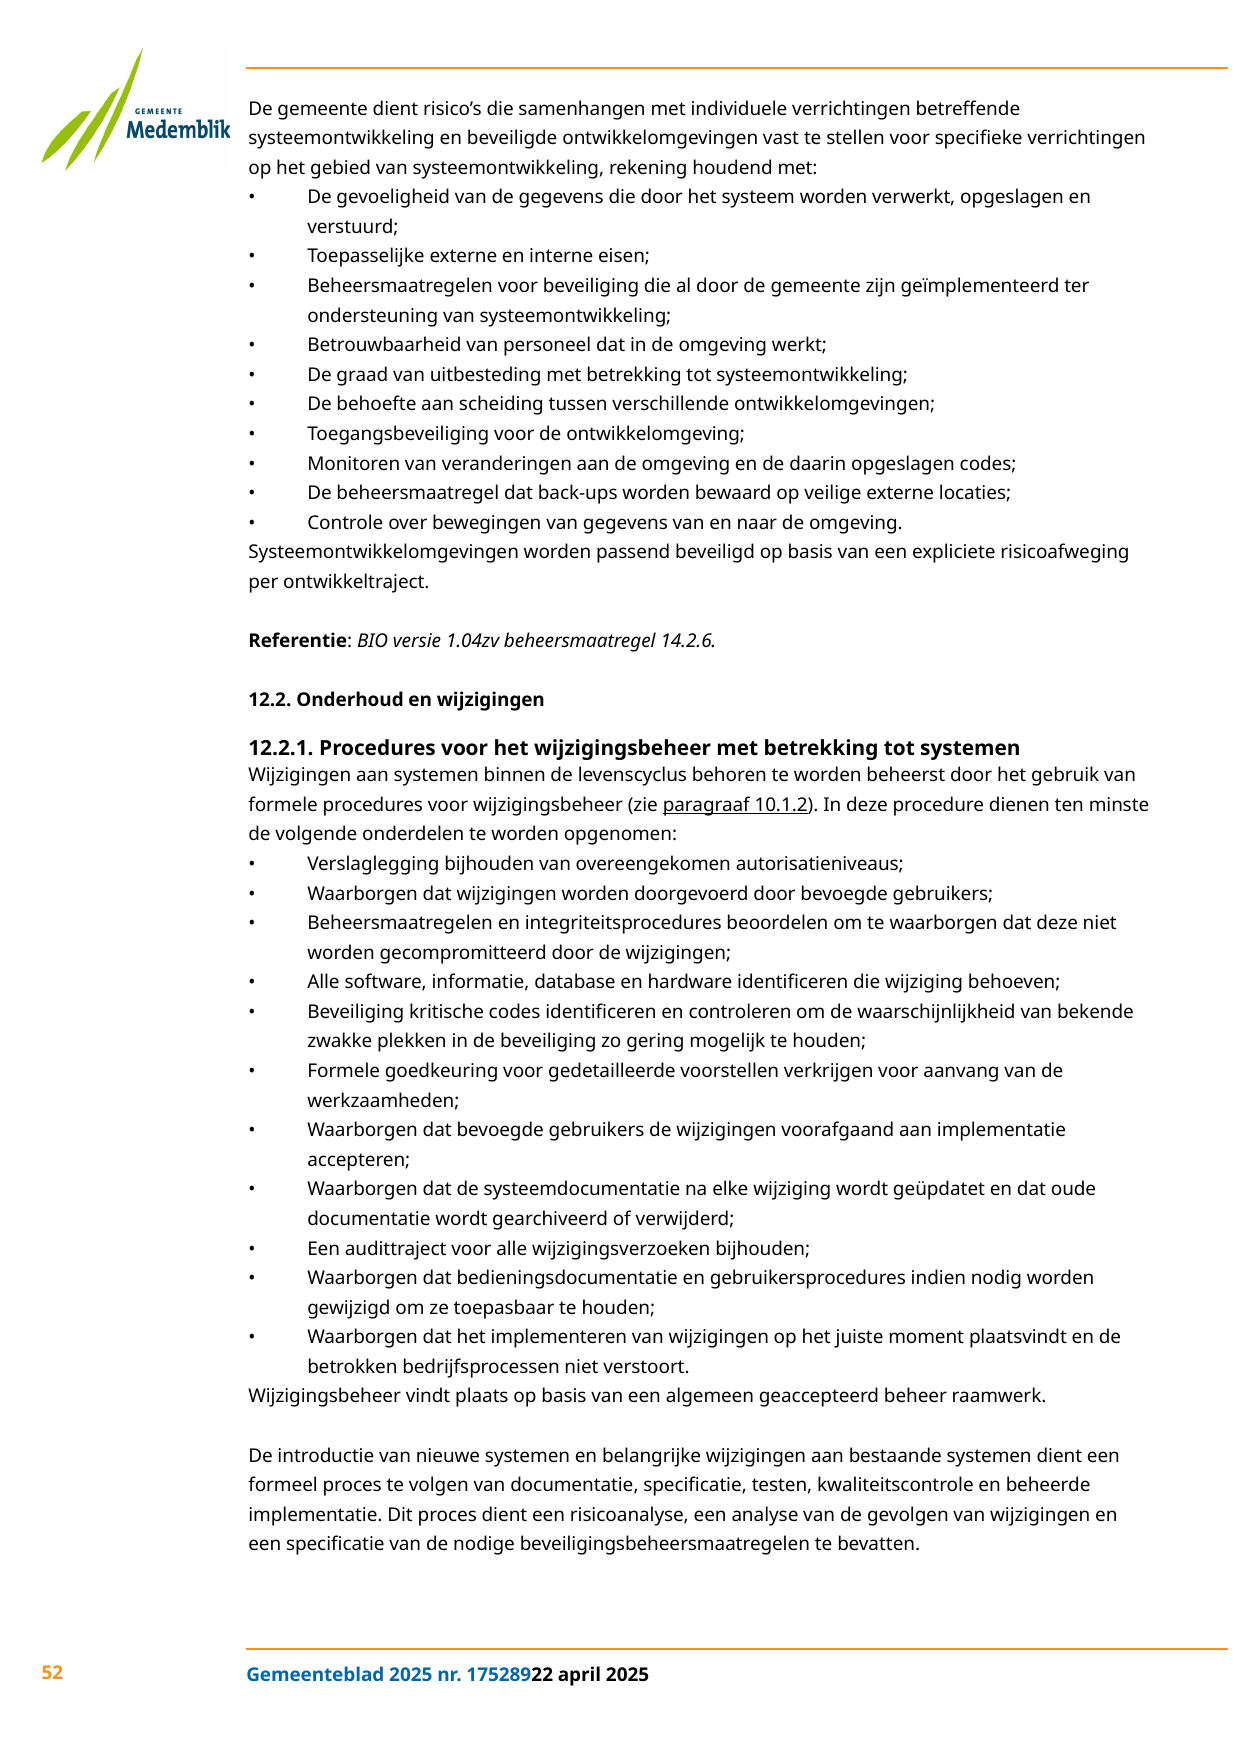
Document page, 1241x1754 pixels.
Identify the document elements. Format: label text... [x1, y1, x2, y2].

list Beveiliging kritische codes identificeren en controleren om de waarschijnlijkheid van bekende zwakke plekken in de beveiliging zo gering mogelijk te houden; [248, 998, 1152, 1053]
list De behoefte aan scheiding tussen verschillende ontwikkelomgevingen; [248, 391, 1152, 416]
list Waarborgen dat bevoegde gebruikers de wijzigingen voorafgaand aan implementatie accepteren; [248, 1116, 1152, 1172]
list Verslaglegging bijhouden van overeengekomen autorisatieniveaus; [248, 850, 1152, 876]
list Waarborgen dat het implementeren van wijzigingen op het juiste moment plaatsvindt en de betrokken bedrijfsprocessen niet verstoort. [248, 1323, 1152, 1379]
text Wijzigingen aan systemen binnen de levenscyclus behoren te worden beheerst door het gebruik van formele procedures voor wijzigingsbeheer (zie paragraaf 10.1.2). In deze procedure dienen ten minste de volgende onderdelen te worden opgenomen: [248, 761, 1152, 846]
list Monitoren van veranderingen aan de omgeving en de daarin opgeslagen codes; [248, 450, 1152, 476]
list Beheersmaatregelen voor beveiliging die al door de gemeente zijn geïmplementeerd ter ondersteuning van systeemontwikkeling; [248, 272, 1152, 328]
text De gemeente dient risico’s die samenhangen met individuele verrichtingen betreffende systeemontwikkeling en beveiligde ontwikkelomgevingen vast te stellen voor specifieke verrichtingen op het gebied van systeemontwikkeling, rekening houdend met: [248, 95, 1152, 180]
list Beheersmaatregelen en integriteitsprocedures beoordelen om te waarborgen dat deze niet worden gecompromitteerd door de wijzigingen; [248, 909, 1152, 965]
list Toepasselijke externe en interne eisen; [248, 243, 1152, 268]
list Controle over bewegingen van gegevens van en naar de omgeving. [248, 509, 1152, 535]
list Waarborgen dat bedieningsdocumentatie en gebruikersprocedures indien nodig worden gewijzigd om ze toepasbaar te houden; [248, 1264, 1152, 1320]
list De gevoeligheid van de gegevens die door het systeem worden verwerkt, opgeslagen en verstuurd; [248, 183, 1152, 239]
list Toegangsbeveiliging voor de ontwikkelomgeving; [248, 420, 1152, 446]
list Een audittraject voor alle wijzigingsverzoeken bijhouden; [248, 1235, 1152, 1261]
text Referentie: BIO versie 1.04zv beheersmaatregel 14.2.6. [248, 627, 1152, 653]
text Systeemontwikkelomgevingen worden passend beveiligd op basis van een expliciete risicoafweging per ontwikkeltraject. [248, 538, 1152, 594]
list Alle software, informatie, database en hardware identificeren die wijziging behoeven; [248, 968, 1152, 994]
text De introductie van nieuwe systemen en belangrijke wijzigingen aan bestaande systemen dient een formeel proces te volgen van documentatie, specificatie, testen, kwaliteitscontrole en beheerde implementatie. Dit proces dient een risicoanalyse, een analyse van de gevolgen van wijzigingen en een specificatie van de nodige beveiligingsbeheersmaatregelen te bevatten. [248, 1442, 1152, 1556]
text 12.2. Onderhoud en wijzigingen [248, 686, 1152, 712]
text 12.2.1. Procedures voor het wijzigingsbeheer met betrekking tot systemen [248, 733, 1152, 761]
list Waarborgen dat de systeemdocumentatie na elke wijziging wordt geüpdatet en dat oude documentatie wordt gearchiveerd of verwijderd; [248, 1176, 1152, 1231]
list Waarborgen dat wijzigingen worden doorgevoerd door bevoegde gebruikers; [248, 880, 1152, 906]
list Betrouwbaarheid van personeel dat in de omgeving werkt; [248, 331, 1152, 357]
list Formele goedkeuring voor gedetailleerde voorstellen verkrijgen voor aanvang van de werkzaamheden; [248, 1057, 1152, 1113]
list De beheersmaatregel dat back-ups worden bewaard op veilige externe locaties; [248, 479, 1152, 505]
text Wijzigingsbeheer vindt plaats op basis van een algemeen geaccepteerd beheer raamwerk. [248, 1383, 1152, 1408]
picture [41, 47, 231, 172]
list De graad van uitbesteding met betrekking tot systeemontwikkeling; [248, 361, 1152, 387]
